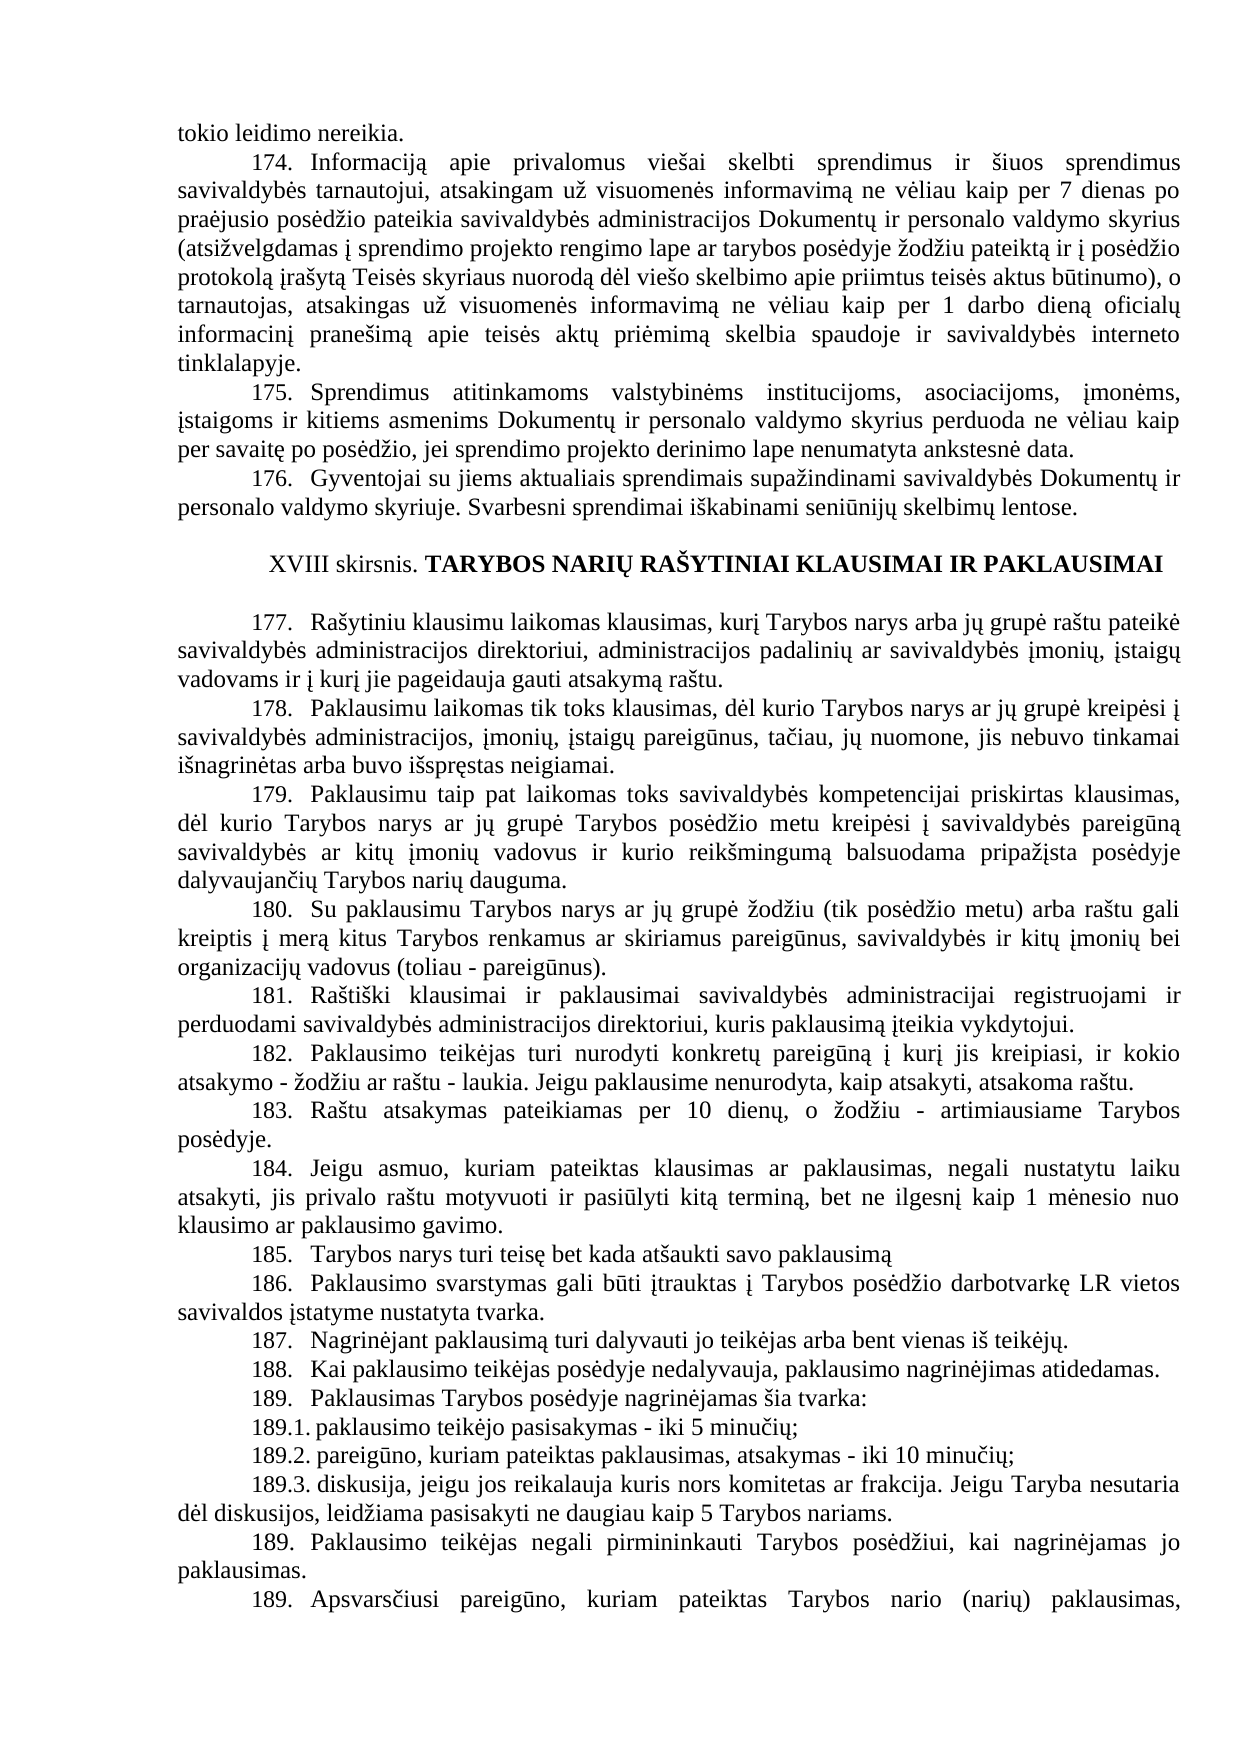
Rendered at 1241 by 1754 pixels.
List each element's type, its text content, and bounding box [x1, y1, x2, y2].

text 189.3. diskusija, jeigu jos reikalauja kuris nors komitetas ar frakcija. Jeigu Taryba nesutaria dėl diskusijos, leidžiama pasisakyti ne daugiau kaip 5 Tarybos nariams. [177, 1469, 1181, 1527]
text 189. Paklausimas Tarybos posėdyje nagrinėjamas šia tvarka: [177, 1383, 1181, 1412]
text 183. Raštu atsakymas pateikiamas per 10 dienų, o žodžiu - artimiausiame Tarybos posėdyje. [177, 1096, 1181, 1153]
text 175. Sprendimus atitinkamoms valstybinėms institucijoms, asociacijoms, įmonėms, įstaigoms ir kitiems asmenims Dokumentų ir personalo valdymo skyrius perduoda ne vėliau kaip per savaitę po posėdžio, jei sprendimo projekto derinimo lape nenumatyta ankstesnė data. [177, 377, 1181, 463]
text 176. Gyventojai su jiems aktualiais sprendimais supažindinami savivaldybės Dokumentų ir personalo valdymo skyriuje. Svarbesni sprendimai iškabinami seniūnijų skelbimų lentose. [177, 463, 1181, 521]
text 178. Paklausimu laikomas tik toks klausimas, dėl kurio Tarybos narys ar jų grupė kreipėsi į savivaldybės administracijos, įmonių, įstaigų pareigūnus, tačiau, jų nuomone, jis nebuvo tinkamai išnagrinėtas arba buvo išspręstas neigiamai. [177, 693, 1181, 779]
text XVIII skirsnis. TARYBOS NARIŲ RAŠYTINIAI KLAUSIMAI IR PAKLAUSIMAI [177, 549, 1181, 578]
text 182. Paklausimo teikėjas turi nurodyti konkretų pareigūną į kurį jis kreipiasi, ir kokio atsakymo - žodžiu ar raštu - laukia. Jeigu paklausime nenurodyta, kaip atsakyti, atsakoma raštu. [177, 1038, 1181, 1096]
text 187. Nagrinėjant paklausimą turi dalyvauti jo teikėjas arba bent vienas iš teikėjų. [177, 1326, 1181, 1354]
text 184. Jeigu asmuo, kuriam pateiktas klausimas ar paklausimas, negali nustatytu laiku atsakyti, jis privalo raštu motyvuoti ir pasiūlyti kitą terminą, bet ne ilgesnį kaip 1 mėnesio nuo klausimo ar paklausimo gavimo. [177, 1153, 1181, 1239]
text 188. Kai paklausimo teikėjas posėdyje nedalyvauja, paklausimo nagrinėjimas atidedamas. [177, 1354, 1181, 1383]
text 189. Apsvarsčiusi pareigūno, kuriam pateiktas Tarybos nario (narių) paklausimas, [177, 1584, 1181, 1613]
text 181. Raštiški klausimai ir paklausimai savivaldybės administracijai registruojami ir perduodami savivaldybės administracijos direktoriui, kuris paklausimą įteikia vykdytojui. [177, 981, 1181, 1038]
text 174. Informaciją apie privalomus viešai skelbti sprendimus ir šiuos sprendimus savivaldybės tarnautojui, atsakingam už visuomenės informavimą ne vėliau kaip per 7 dienas po praėjusio posėdžio pateikia savivaldybės administracijos Dokumentų ir personalo valdymo skyrius (atsižvelgdamas į sprendimo projekto rengimo lape ar tarybos posėdyje žodžiu pateiktą ir į posėdžio protokolą įrašytą Teisės skyriaus nuorodą dėl viešo skelbimo apie priimtus teisės aktus būtinumo), o tarnautojas, atsakingas už visuomenės informavimą ne vėliau kaip per 1 darbo dieną oficialų informacinį pranešimą apie teisės aktų priėmimą skelbia spaudoje ir savivaldybės interneto tinklalapyje. [177, 147, 1181, 377]
text 185. Tarybos narys turi teisę bet kada atšaukti savo paklausimą [177, 1239, 1181, 1268]
text tokio leidimo nereikia. [177, 118, 1181, 147]
text 186. Paklausimo svarstymas gali būti įtrauktas į Tarybos posėdžio darbotvarkę LR vietos savivaldos įstatyme nustatyta tvarka. [177, 1268, 1181, 1326]
text 189.1. paklausimo teikėjo pasisakymas - iki 5 minučių; [177, 1412, 1181, 1441]
text 189.2. pareigūno, kuriam pateiktas paklausimas, atsakymas - iki 10 minučių; [177, 1441, 1181, 1469]
text 179. Paklausimu taip pat laikomas toks savivaldybės kompetencijai priskirtas klausimas, dėl kurio Tarybos narys ar jų grupė Tarybos posėdžio metu kreipėsi į savivaldybės pareigūną savivaldybės ar kitų įmonių vadovus ir kurio reikšmingumą balsuodama pripažįsta posėdyje dalyvaujančių Tarybos narių dauguma. [177, 779, 1181, 894]
text 189. Paklausimo teikėjas negali pirmininkauti Tarybos posėdžiui, kai nagrinėjamas jo paklausimas. [177, 1527, 1181, 1584]
text 180. Su paklausimu Tarybos narys ar jų grupė žodžiu (tik posėdžio metu) arba raštu gali kreiptis į merą kitus Tarybos renkamus ar skiriamus pareigūnus, savivaldybės ir kitų įmonių bei organizacijų vadovus (toliau - pareigūnus). [177, 894, 1181, 981]
text 177. Rašytiniu klausimu laikomas klausimas, kurį Tarybos narys arba jų grupė raštu pateikė savivaldybės administracijos direktoriui, administracijos padalinių ar savivaldybės įmonių, įstaigų vadovams ir į kurį jie pageidauja gauti atsakymą raštu. [177, 607, 1181, 693]
